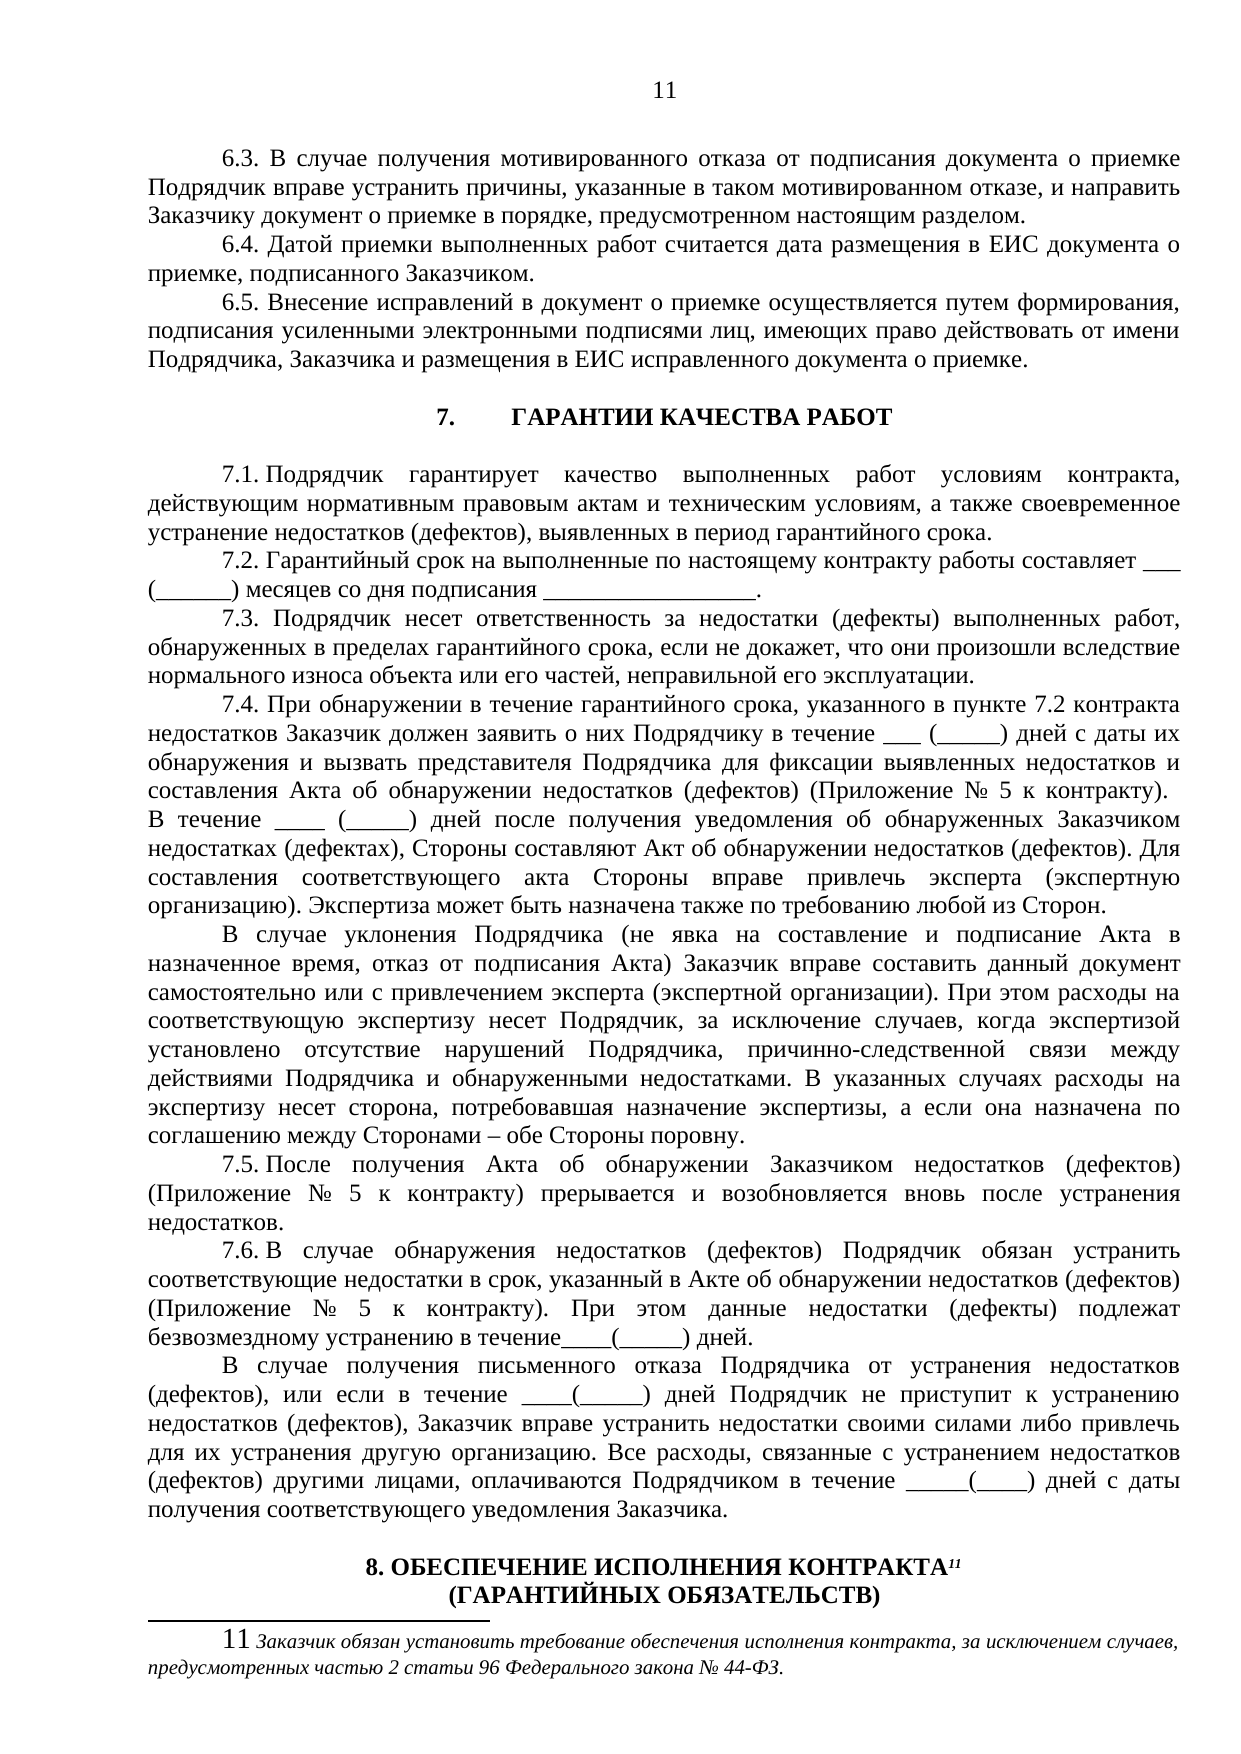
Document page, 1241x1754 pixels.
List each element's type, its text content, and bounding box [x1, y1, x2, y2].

text 7.4. При обнаружении в течение гарантийного срока, указанного в пункте 7.2 контракта недостатков Заказчик должен заявить о них Подрядчику в течение ___ (_____) дней с даты их обнаружения и вызвать представителя Подрядчика для фиксации выявленных недостатков и составления Акта об обнаружении недостатков (дефектов) (Приложение № 5 к контракту). В течение ____ (_____) дней после получения уведомления об обнаруженных Заказчиком недостатках (дефектах), Стороны составляют Акт об обнаружении недостатков (дефектов). Для составления соответствующего акта Стороны вправе привлечь эксперта (экспертную организацию). Экспертиза может быть назначена также по требованию любой из Сторон. [148, 689, 1181, 919]
text В случае получения письменного отказа Подрядчика от устранения недостатков (дефектов), или если в течение ____(_____) дней Подрядчик не приступит к устранению недостатков (дефектов), Заказчик вправе устранить недостатки своими силами либо привлечь для их устранения другую организацию. Все расходы, связанные с устранением недостатков (дефектов) другими лицами, оплачиваются Подрядчиком в течение _____(____) дней с даты получения соответствующего уведомления Заказчика. [148, 1351, 1181, 1523]
list ГАРАНТИИ КАЧЕСТВА РАБОТ [148, 402, 1181, 431]
text 6.5. Внесение исправлений в документ о приемке осуществляется путем формирования, подписания усиленными электронными подписями лиц, имеющих право действовать от имени Подрядчика, Заказчика и размещения в ЕИС исправленного документа о приемке. [148, 287, 1181, 373]
text 8. ОБЕСПЕЧЕНИЕ ИСПОЛНЕНИЯ КОНТРАКТА [148, 1552, 1181, 1581]
text 7.3. Подрядчик несет ответственность за недостатки (дефекты) выполненных работ, обнаруженных в пределах гарантийного срока, если не докажет, что они произошли вследствие нормального износа объекта или его частей, неправильной его эксплуатации. [148, 603, 1181, 689]
text 7.6. В случае обнаружения недостатков (дефектов) Подрядчик обязан устранить соответствующие недостатки в срок, указанный в Акте об обнаружении недостатков (дефектов) (Приложение № 5 к контракту). При этом данные недостатки (дефекты) подлежат безвозмездному устранению в течение____(_____) дней. [148, 1236, 1181, 1351]
text 7.2. Гарантийный срок на выполненные по настоящему контракту работы составляет ___ (______) месяцев со дня подписания _________________. [148, 546, 1181, 603]
text Заказчик обязан установить требование обеспечения исполнения контракта, за исключением случаев, предусмотренных частью 2 статьи 96 Федерального закона № 44-ФЗ. [148, 1621, 1181, 1679]
text 7.1. Подрядчик гарантирует качество выполненных работ условиям контракта, действующим нормативным правовым актам и техническим условиям, а также своевременное устранение недостатков (дефектов), выявленных в период гарантийного срока. [148, 459, 1181, 546]
text (ГАРАНТИЙНЫХ ОБЯЗАТЕЛЬСТВ) [148, 1581, 1181, 1609]
text 6.4. Датой приемки выполненных работ считается дата размещения в ЕИС документа о приемке, подписанного Заказчиком. [148, 229, 1181, 287]
text 6.3. В случае получения мотивированного отказа от подписания документа о приемке Подрядчик вправе устранить причины, указанные в таком мотивированном отказе, и направить Заказчику документ о приемке в порядке, предусмотренном настоящим разделом. [148, 143, 1181, 229]
text В случае уклонения Подрядчика (не явка на составление и подписание Акта в назначенное время, отказ от подписания Акта) Заказчик вправе составить данный документ самостоятельно или с привлечением эксперта (экспертной организации). При этом расходы на соответствующую экспертизу несет Подрядчик, за исключение случаев, когда экспертизой установлено отсутствие нарушений Подрядчика, причинно-следственной связи между действиями Подрядчика и обнаруженными недостатками. В указанных случаях расходы на экспертизу несет сторона, потребовавшая назначение экспертизы, а если она назначена по соглашению между Сторонами – обе Стороны поровну. [148, 919, 1181, 1149]
text 7.5. После получения Акта об обнаружении Заказчиком недостатков (дефектов) (Приложение № 5 к контракту) прерывается и возобновляется вновь после устранения недостатков. [148, 1149, 1181, 1236]
